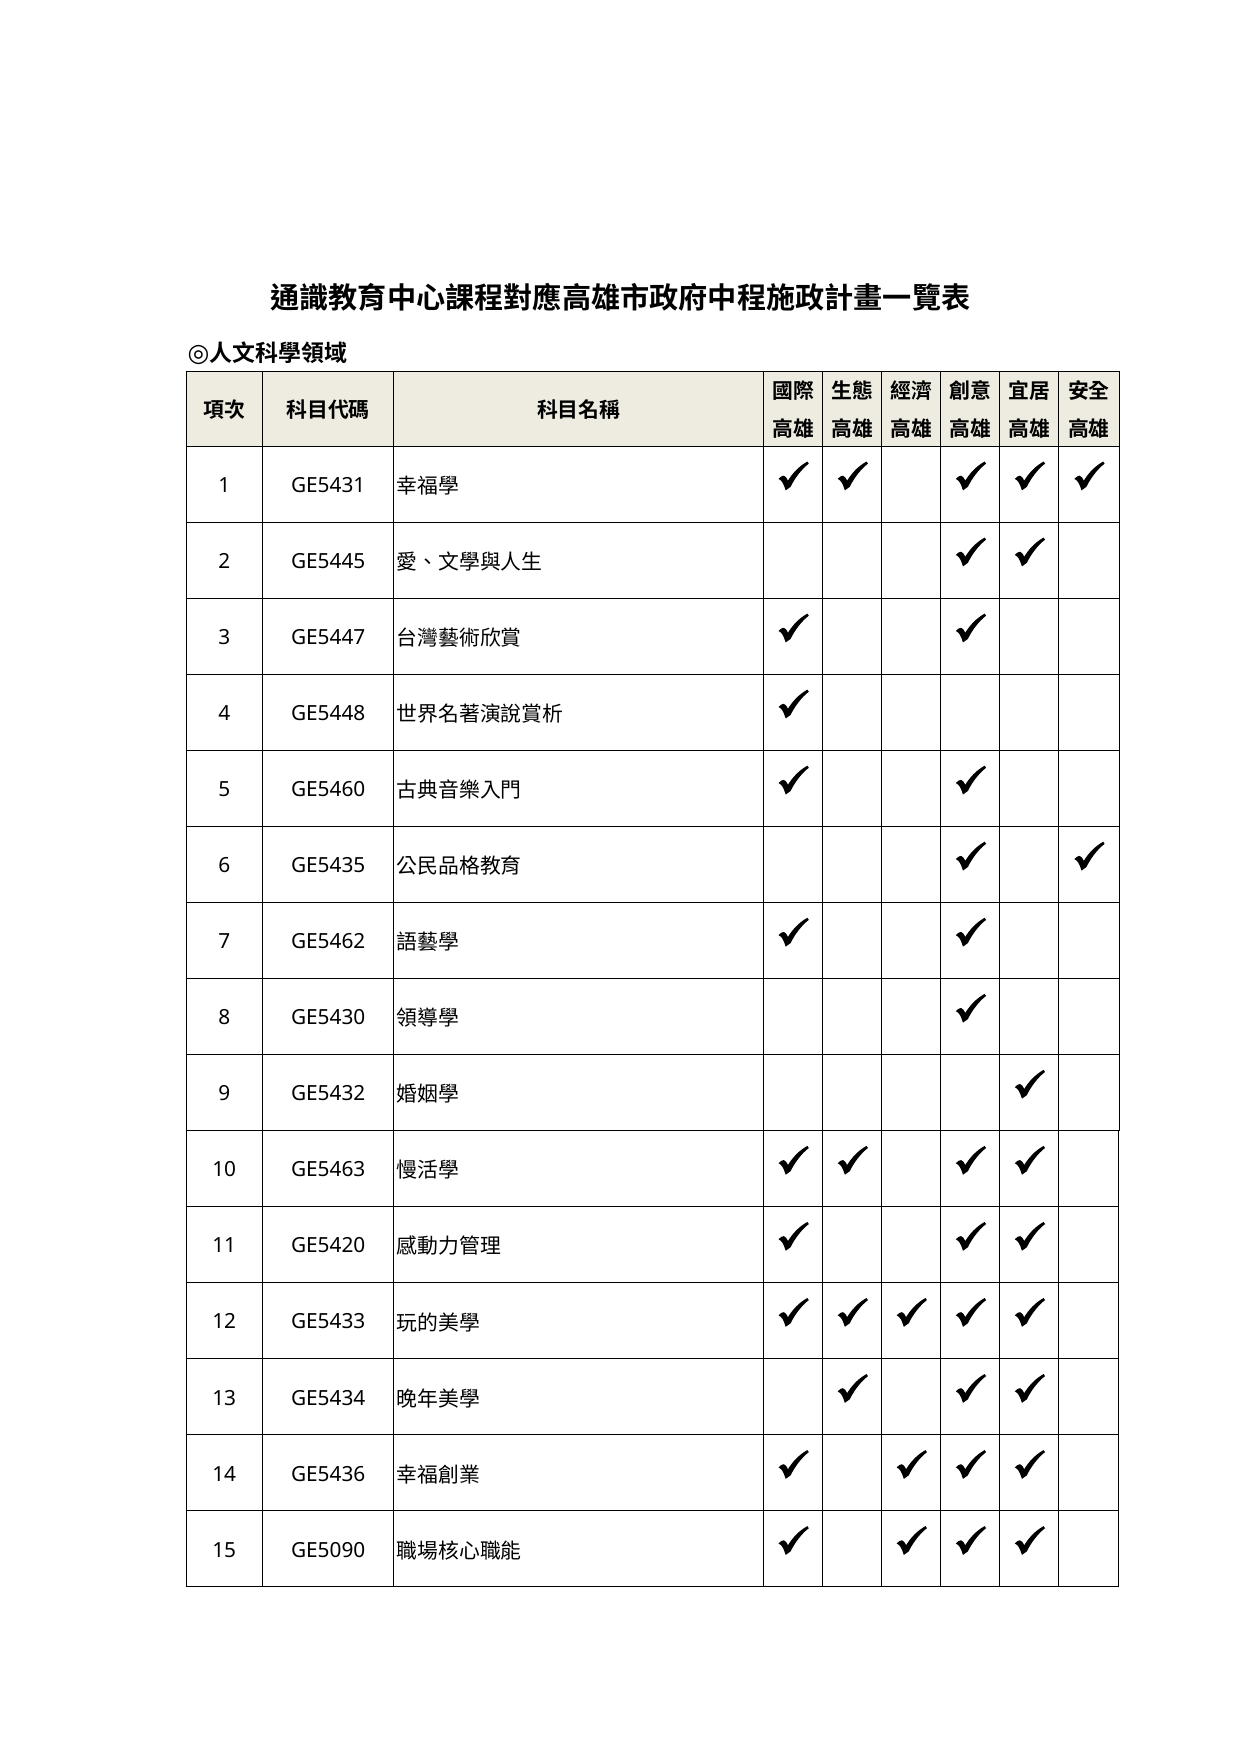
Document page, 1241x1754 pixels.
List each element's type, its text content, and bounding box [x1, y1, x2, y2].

table_cell GE5420 [263, 1207, 393, 1282]
table_cell  [1000, 1055, 1058, 1130]
table_header 生態高雄 [823, 372, 881, 446]
table_cell GE5463 [263, 1131, 393, 1206]
table_cell [1059, 523, 1119, 598]
table_cell  [764, 903, 822, 978]
table_cell 感動力管理 [394, 1207, 763, 1282]
table_cell [882, 827, 940, 902]
table_cell  [1000, 1511, 1058, 1586]
table_cell [823, 599, 881, 674]
table_cell  [823, 1131, 881, 1206]
table_cell [882, 675, 940, 750]
table_cell 古典音樂入門 [394, 751, 763, 826]
table_cell [1059, 1435, 1118, 1510]
table_cell [882, 599, 940, 674]
table_cell [882, 1207, 940, 1282]
table_cell [1059, 1283, 1118, 1358]
table_cell  [941, 1435, 999, 1510]
table_cell  [1059, 447, 1119, 522]
table_header 科目代碼 [263, 372, 393, 446]
table_cell [882, 1131, 940, 1206]
table_header 安全高雄 [1059, 372, 1119, 446]
table_cell [823, 523, 881, 598]
table_cell  [941, 1283, 999, 1358]
table_cell [882, 979, 940, 1054]
table_cell 1 [187, 447, 262, 522]
table_cell  [941, 599, 999, 674]
table_cell [941, 675, 999, 750]
table_cell 11 [187, 1207, 262, 1282]
table_cell [1000, 903, 1058, 978]
table_cell [823, 979, 881, 1054]
table_cell GE5462 [263, 903, 393, 978]
table_cell 晚年美學 [394, 1359, 763, 1434]
table_cell [1000, 827, 1058, 902]
table_cell  [1000, 523, 1058, 598]
table_cell  [764, 675, 822, 750]
table_cell 13 [187, 1359, 262, 1434]
table_cell [1059, 1359, 1118, 1434]
table_cell 12 [187, 1283, 262, 1358]
table_cell 14 [187, 1435, 262, 1510]
table_cell 公民品格教育 [394, 827, 763, 902]
table_cell [764, 523, 822, 598]
table_cell GE5431 [263, 447, 393, 522]
table_cell [823, 1055, 881, 1130]
table_cell GE5430 [263, 979, 393, 1054]
table_cell  [1000, 1283, 1058, 1358]
table_header 經濟高雄 [882, 372, 940, 446]
table_cell GE5090 [263, 1511, 393, 1586]
table_cell [764, 1359, 822, 1434]
table_cell  [764, 447, 822, 522]
table_cell [1059, 1131, 1118, 1206]
table_cell  [941, 979, 999, 1054]
table_cell 慢活學 [394, 1131, 763, 1206]
table_cell [1059, 903, 1119, 978]
table_cell [1000, 979, 1058, 1054]
table_cell 台灣藝術欣賞 [394, 599, 763, 674]
table_cell [823, 675, 881, 750]
table_cell  [1000, 1435, 1058, 1510]
table_cell 15 [187, 1511, 262, 1586]
table_cell 5 [187, 751, 262, 826]
table_cell  [823, 1359, 881, 1434]
table_cell  [823, 1283, 881, 1358]
text ◎人文科學領域 [187, 333, 1053, 371]
table_cell 語藝學 [394, 903, 763, 978]
table_cell [882, 1359, 940, 1434]
table_cell 世界名著演說賞析 [394, 675, 763, 750]
table_cell [764, 827, 822, 902]
table_cell 玩的美學 [394, 1283, 763, 1358]
table_cell [1000, 599, 1058, 674]
table_cell [1000, 751, 1058, 826]
table_cell 職場核心職能 [394, 1511, 763, 1586]
table_cell  [941, 1359, 999, 1434]
table_cell  [941, 751, 999, 826]
table_cell 2 [187, 523, 262, 598]
table_cell  [1059, 827, 1119, 902]
table_cell [1000, 675, 1058, 750]
table_cell [882, 523, 940, 598]
table_cell 領導學 [394, 979, 763, 1054]
table_cell [1059, 979, 1119, 1054]
table_header 宜居高雄 [1000, 372, 1058, 446]
table_cell  [1000, 1131, 1058, 1206]
table_cell  [941, 903, 999, 978]
table_cell [823, 1511, 881, 1586]
table_cell 婚姻學 [394, 1055, 763, 1130]
table_header 國際高雄 [764, 372, 822, 446]
table_cell  [1000, 447, 1058, 522]
table_cell [1059, 1055, 1119, 1130]
table_cell GE5447 [263, 599, 393, 674]
table_cell  [1000, 1359, 1058, 1434]
table_cell [882, 447, 940, 522]
table_cell 10 [187, 1131, 262, 1206]
table_cell  [882, 1283, 940, 1358]
table_header 創意高雄 [941, 372, 999, 446]
table_cell 幸福創業 [394, 1435, 763, 1510]
table_cell 6 [187, 827, 262, 902]
table_cell [823, 751, 881, 826]
table_header 科目名稱 [394, 372, 763, 446]
table_cell 8 [187, 979, 262, 1054]
table_cell  [823, 447, 881, 522]
table_cell [1059, 599, 1119, 674]
table_cell [823, 1435, 881, 1510]
table_cell 愛、文學與人生 [394, 523, 763, 598]
table_cell  [764, 1435, 822, 1510]
table_cell [1059, 1207, 1118, 1282]
table_cell  [941, 523, 999, 598]
table_cell GE5460 [263, 751, 393, 826]
table_cell 9 [187, 1055, 262, 1130]
table_cell [823, 827, 881, 902]
table_cell  [764, 751, 822, 826]
table_cell 3 [187, 599, 262, 674]
table_header 項次 [187, 372, 262, 446]
table_cell GE5448 [263, 675, 393, 750]
table_cell  [941, 827, 999, 902]
table_cell  [764, 1207, 822, 1282]
table_cell  [941, 1131, 999, 1206]
table_cell [823, 1207, 881, 1282]
table_cell [882, 903, 940, 978]
table_cell 7 [187, 903, 262, 978]
table_cell 幸福學 [394, 447, 763, 522]
table_cell 4 [187, 675, 262, 750]
table_cell [764, 1055, 822, 1130]
table_cell  [941, 447, 999, 522]
table_cell [1059, 1511, 1118, 1586]
table_cell  [882, 1511, 940, 1586]
table_cell  [882, 1435, 940, 1510]
table_cell  [764, 1511, 822, 1586]
table_cell GE5445 [263, 523, 393, 598]
table_cell [882, 751, 940, 826]
table_cell  [1000, 1207, 1058, 1282]
table_cell [823, 903, 881, 978]
table_cell  [941, 1511, 999, 1586]
table_cell GE5432 [263, 1055, 393, 1130]
table_cell  [941, 1207, 999, 1282]
table_cell  [764, 1131, 822, 1206]
table_cell GE5434 [263, 1359, 393, 1434]
table_cell [882, 1055, 940, 1130]
table_cell GE5435 [263, 827, 393, 902]
table_cell GE5433 [263, 1283, 393, 1358]
table_cell  [764, 599, 822, 674]
table_cell [1059, 675, 1119, 750]
table_cell [764, 979, 822, 1054]
table_cell GE5436 [263, 1435, 393, 1510]
table_cell [1059, 751, 1119, 826]
text 通識教育中心課程對應高雄市政府中程施政計畫一覽表 [187, 258, 1053, 333]
table_cell [941, 1055, 999, 1130]
table_cell  [764, 1283, 822, 1358]
